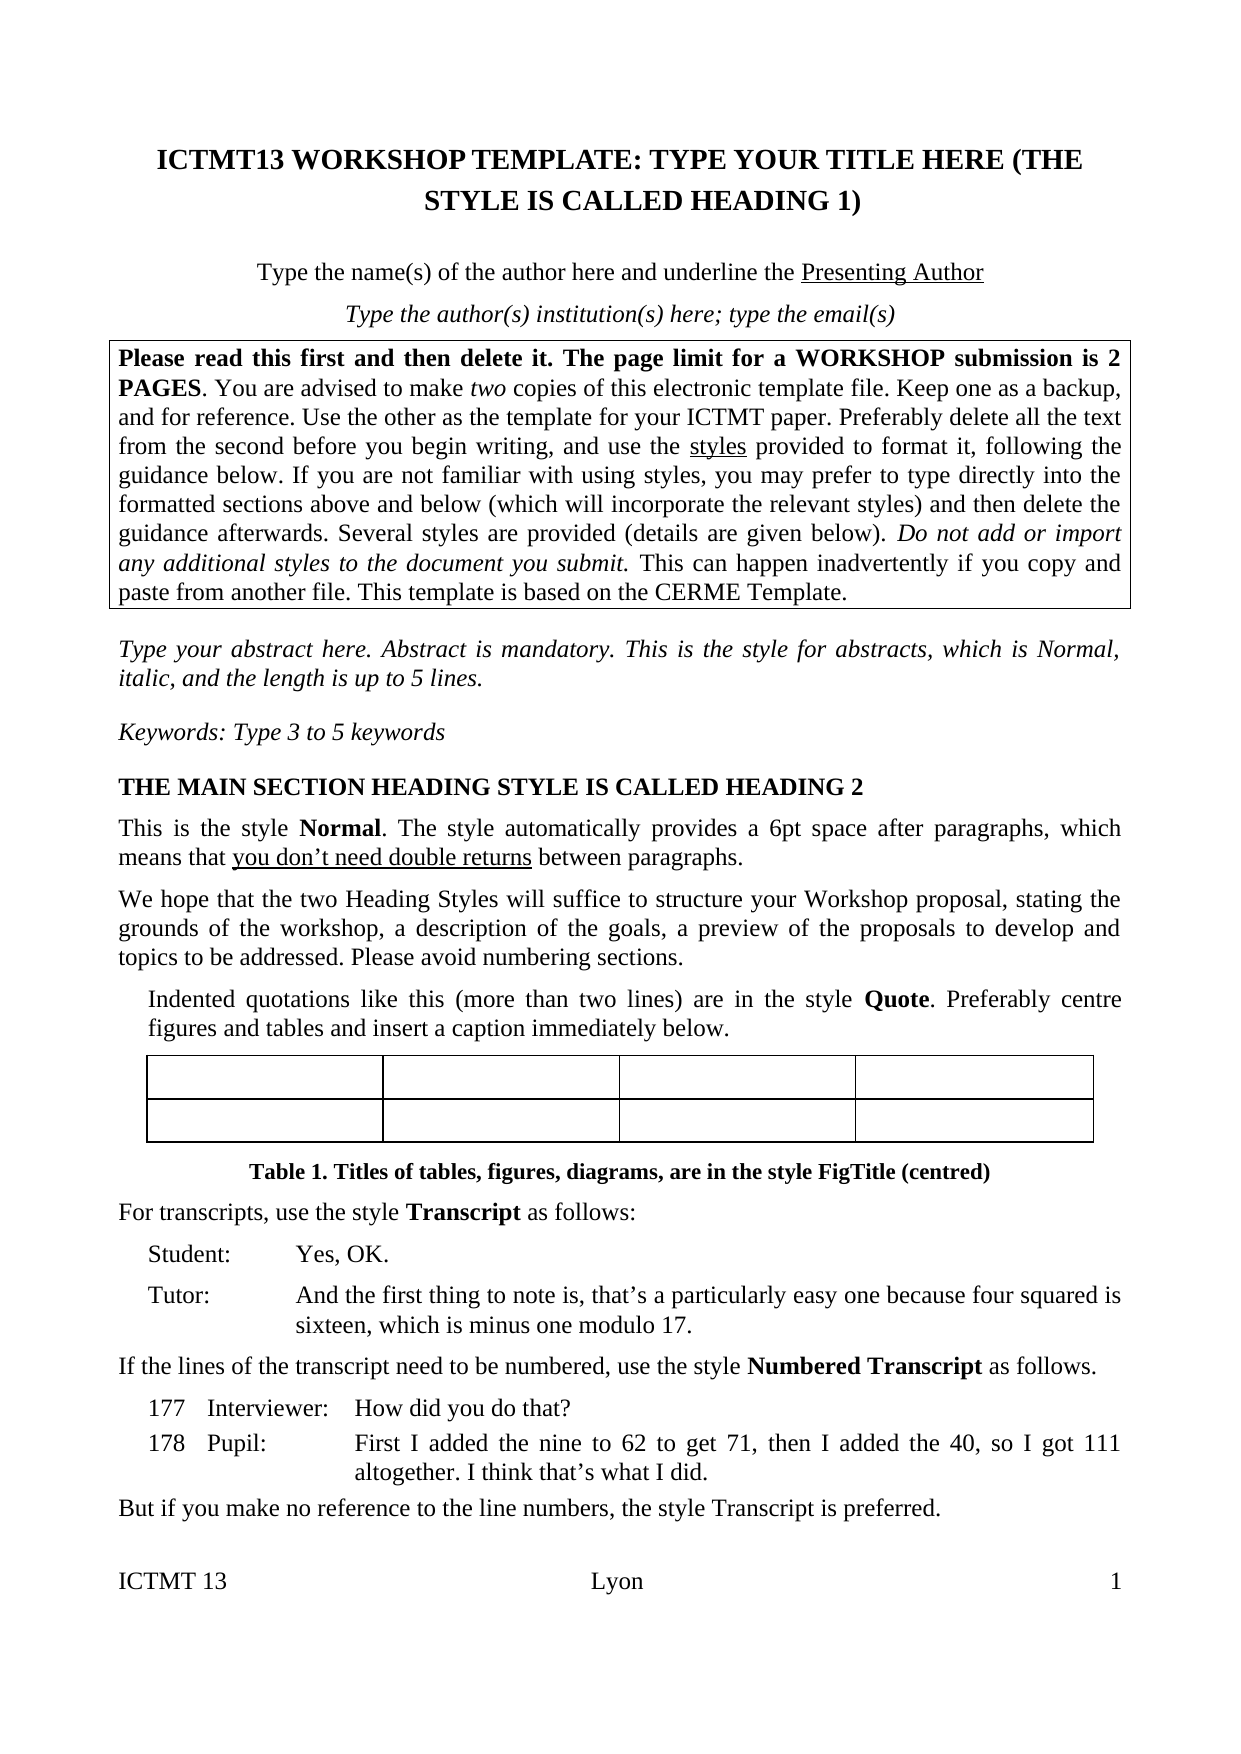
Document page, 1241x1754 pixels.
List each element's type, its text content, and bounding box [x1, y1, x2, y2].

text Type the author(s) institution(s) here; type the email(s) [118, 298, 1122, 327]
text Type your abstract here. Abstract is mandatory. This is the style for abstracts, which is Normal, italic, and the length is up to 5 lines. [118, 634, 1122, 692]
text Type the name(s) of the author here and underline the Presenting Author [118, 257, 1122, 286]
table_cell [856, 1100, 1093, 1141]
table_header [620, 1056, 855, 1098]
text If the lines of the transcript need to be numbered, use the style Numbered Transcript as follows. [118, 1351, 1122, 1380]
table_cell [148, 1100, 382, 1141]
text 177 Interviewer: How did you do that? [148, 1393, 1122, 1422]
text Indented quotations like this (more than two lines) are in the style Quote. Preferably centre figures and tables and insert a caption immediately below. [148, 984, 1122, 1042]
title Table 1. Titles of tables, figures, diagrams, are in the style FigTitle (centred) [118, 1155, 1122, 1184]
table_header [148, 1056, 382, 1098]
text For transcripts, use the style Transcript as follows: [118, 1197, 1122, 1226]
table_header [856, 1056, 1093, 1098]
table_header [384, 1056, 619, 1098]
table_cell [620, 1100, 855, 1141]
subtitle the main SECTION HEADING STYLE is called HEADING 2 [118, 771, 1122, 800]
text 178 Pupil: First I added the nine to 62 to get 71, then I added the 40, so I got 111 altogether. I think that’s what I did. [148, 1428, 1122, 1486]
table_cell [384, 1100, 619, 1141]
text Keywords: Type 3 to 5 keywords [118, 717, 1122, 746]
text Student: Yes, OK. [148, 1238, 1122, 1268]
text This is the style Normal. The style automatically provides a 6pt space after paragraphs, which means that you don’t need double returns between paragraphs. [118, 813, 1122, 871]
subtitle ICTMT13 workshop TEMPLATE: type your title here (the style is called heading 1) [118, 136, 1122, 219]
text We hope that the two Heading Styles will suffice to structure your Workshop proposal, stating the grounds of the workshop, a description of the goals, a preview of the proposals to develop and topics to be addressed. Please avoid numbering sections. [118, 884, 1122, 971]
text Tutor: And the first thing to note is, that’s a particularly easy one because four squared is sixteen, which is minus one modulo 17. [148, 1280, 1122, 1338]
text Please read this first and then delete it. The page limit for a WORKSHOP submission is 2 PAGES. You are advised to make two copies of this electronic template file. Keep one as a backup, and for reference. Use the other as the template for your ICTMT paper. Preferably delete all the text from the second before you begin writing, and use the styles provided to format it, following the guidance below. If you are not familiar with using styles, you may prefer to type directly into the formatted sections above and below (which will incorporate the relevant styles) and then delete the guidance afterwards. Several styles are provided (details are given below). Do not add or import any additional styles to the document you submit. This can happen inadvertently if you copy and paste from another file. This template is based on the CERME Template. [110, 341, 1130, 608]
text But if you make no reference to the line numbers, the style Transcript is preferred. [118, 1493, 1122, 1522]
